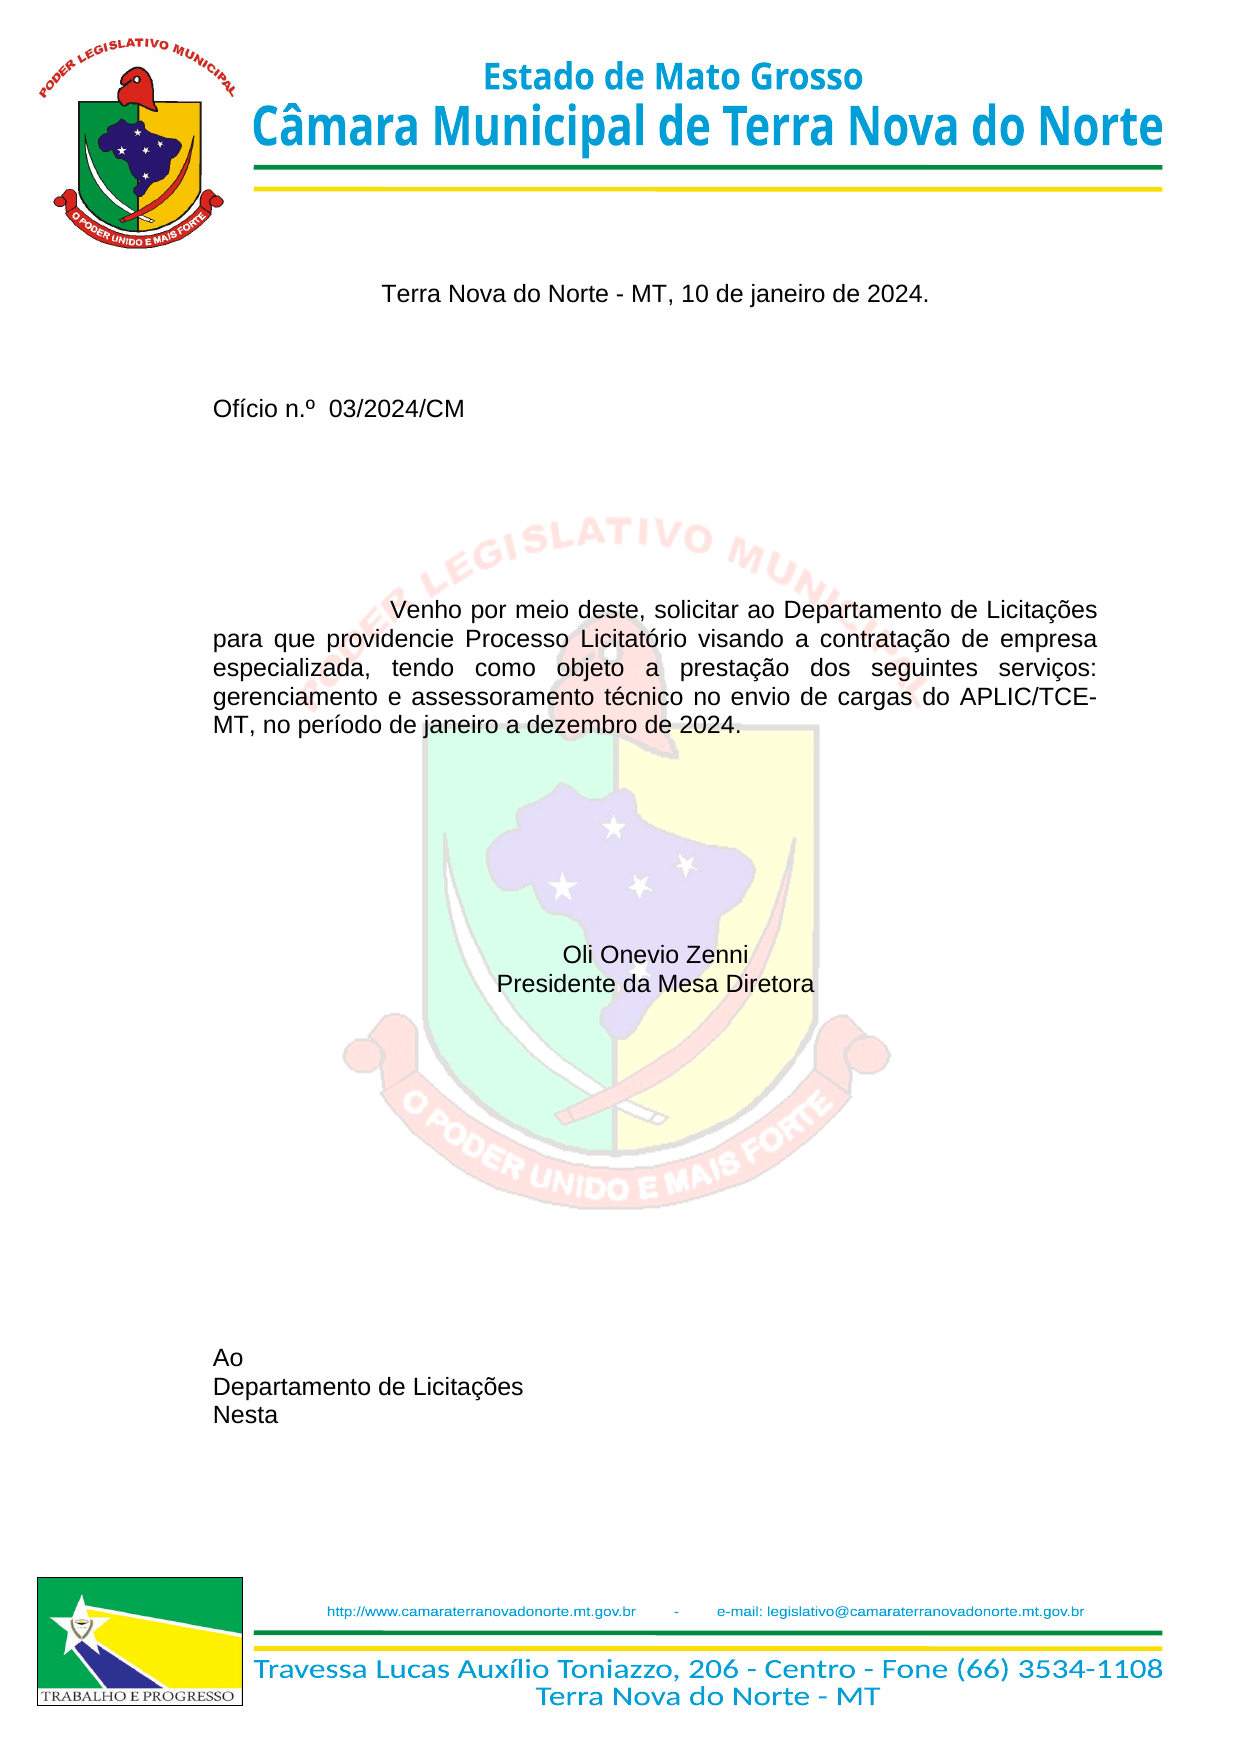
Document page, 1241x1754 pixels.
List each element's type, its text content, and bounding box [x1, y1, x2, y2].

text Presidente da Mesa Diretora [947, 969, 1098, 998]
text Ofício n.º 03/2024/CM [213, 394, 1098, 423]
text Nesta [213, 1400, 1098, 1429]
text Venho por meio deste, solicitar ao Departamento de Licitações para que providencie Processo Licitatório visando a contratação de empresa especializada, tendo como objeto a prestação dos seguintes serviços: gerenciamento e assessoramento técnico no envio de cargas do APLIC/TCE-MT, no período de janeiro a dezembro de 2024. [947, 595, 1098, 739]
text Oli Onevio Zenni [947, 940, 1098, 969]
picture [836, 1606, 849, 1613]
text Terra Nova do Norte - MT, 10 de janeiro de 2024. [213, 279, 1098, 308]
text Ao [213, 1343, 1098, 1372]
text Oli Onevio Zenni [213, 940, 284, 969]
text Presidente da Mesa Diretora [213, 969, 284, 998]
picture [38, 1578, 242, 1705]
picture [35, 36, 241, 251]
text Venho por meio deste, solicitar ao Departamento de Licitações para que providencie Processo Licitatório visando a contratação de empresa especializada, tendo como objeto a prestação dos seguintes serviços: gerenciamento e assessoramento técnico no envio de cargas do APLIC/TCE-MT, no período de janeiro a dezembro de 2024. [213, 595, 284, 739]
text Departamento de Licitações [213, 1372, 1098, 1400]
